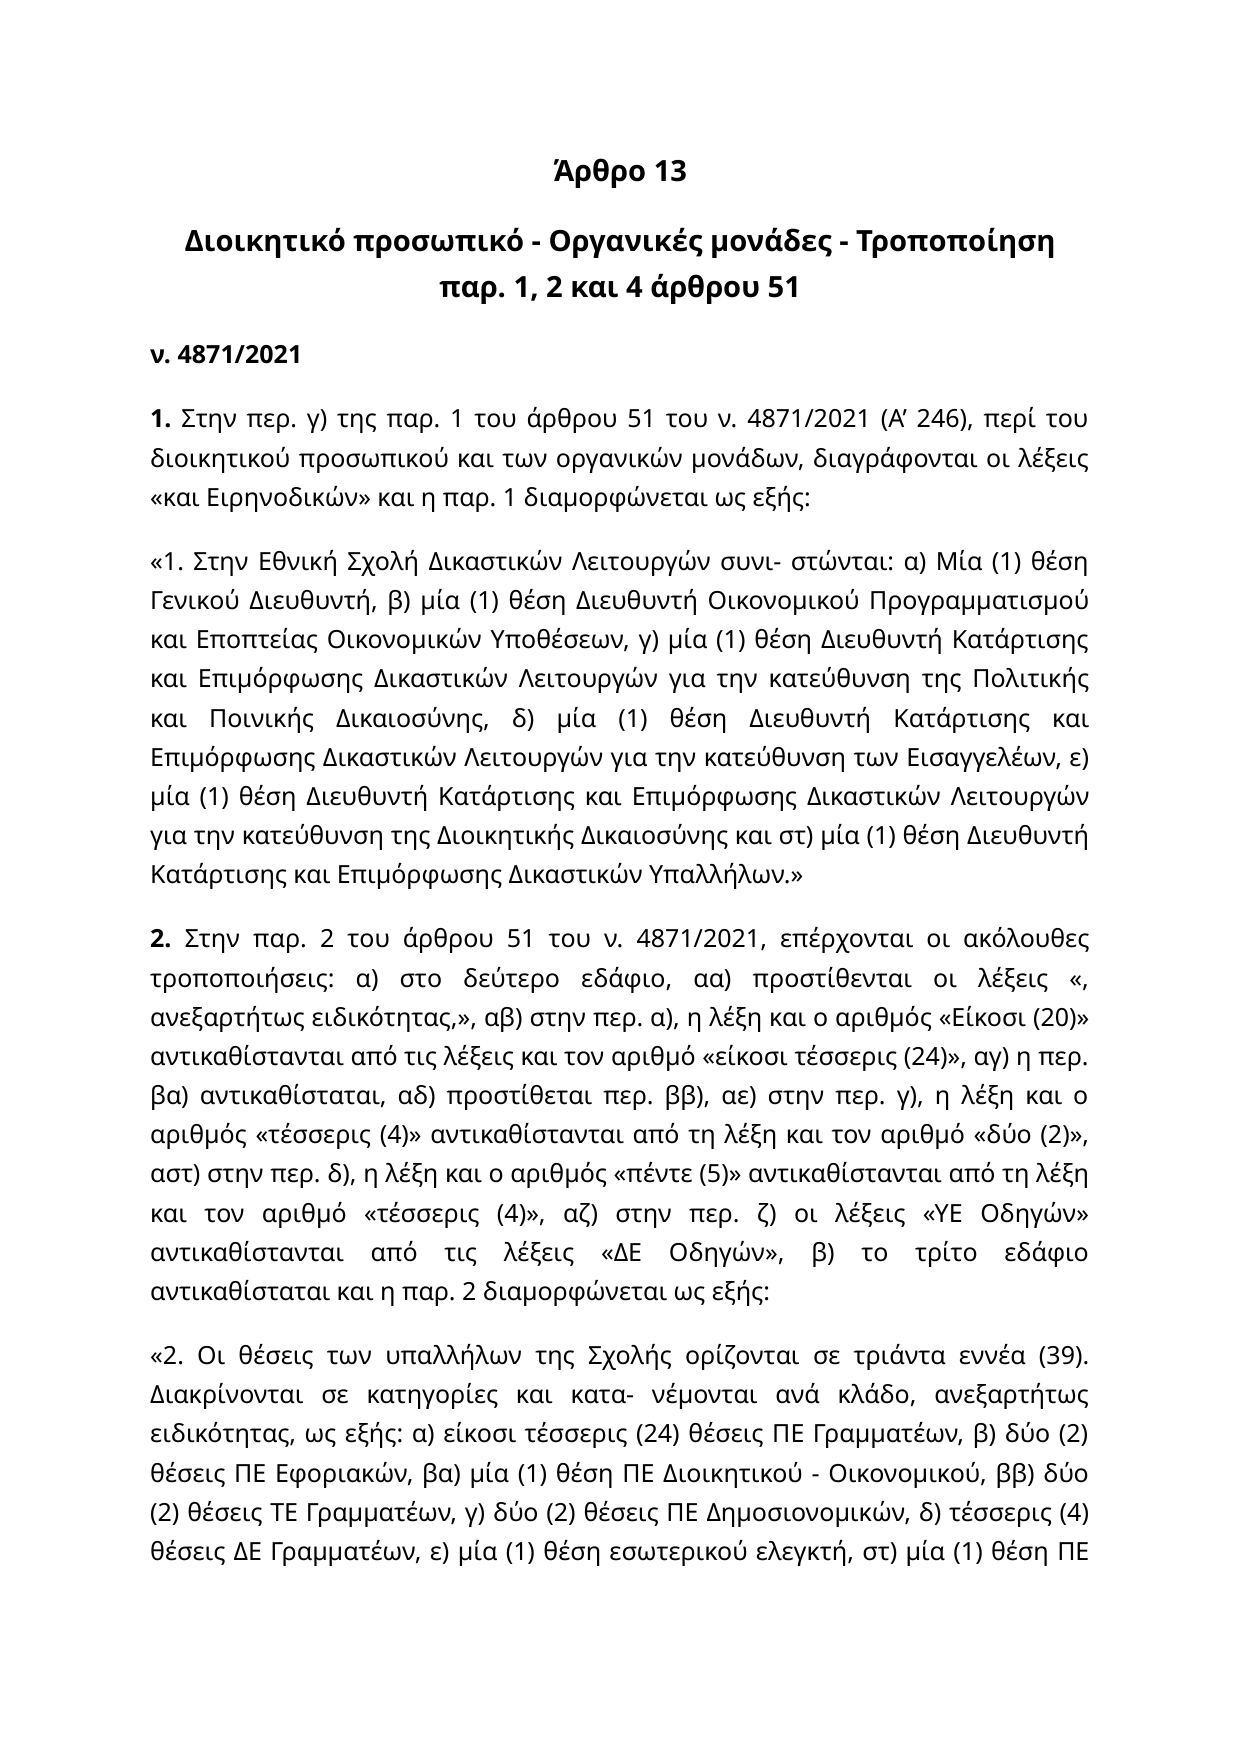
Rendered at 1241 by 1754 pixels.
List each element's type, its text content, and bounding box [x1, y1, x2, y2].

text ν. 4871/2021 [150, 337, 1090, 371]
text «1. Στην Εθνική Σχολή Δικαστικών Λειτουργών συνι- στώνται: α) Μία (1) θέση Γενικού Διευθυντή, β) μία (1) θέση Διευθυντή Οικονομικού Προγραμματισμού και Εποπτείας Οικονομικών Υποθέσεων, γ) μία (1) θέση Διευθυντή Κατάρτισης και Επιμόρφωσης Δικαστικών Λειτουργών για την κατεύθυνση της Πολιτικής και Ποινικής Δικαιοσύνης, δ) μία (1) θέση Διευθυντή Κατάρτισης και Επιμόρφωσης Δικαστικών Λειτουργών για την κατεύθυνση των Εισαγγελέων, ε) μία (1) θέση Διευθυντή Κατάρτισης και Επιμόρφωσης Δικαστικών Λειτουργών για την κατεύθυνση της Διοικητικής Δικαιοσύνης και στ) μία (1) θέση Διευθυντή Κατάρτισης και Επιμόρφωσης Δικαστικών Υπαλλήλων.» [150, 543, 1090, 891]
text 1. Στην περ. γ) της παρ. 1 του άρθρου 51 του ν. 4871/2021 (Α’ 246), περί του διοικητικού προσωπικού και των οργανικών μονάδων, διαγράφονται οι λέξεις «και Ειρηνοδικών» και η παρ. 1 διαμορφώνεται ως εξής: [150, 401, 1090, 513]
text 2. Στην παρ. 2 του άρθρου 51 του ν. 4871/2021, επέρχονται οι ακόλουθες τροποποιήσεις: α) στο δεύτερο εδάφιο, αα) προστίθενται οι λέξεις «, ανεξαρτήτως ειδικότητας,», αβ) στην περ. α), η λέξη και ο αριθμός «Είκοσι (20)» αντικαθίστανται από τις λέξεις και τον αριθμό «είκοσι τέσσερις (24)», αγ) η περ. βα) αντικαθίσταται, αδ) προστίθεται περ. ββ), αε) στην περ. γ), η λέξη και ο αριθμός «τέσσερις (4)» αντικαθίστανται από τη λέξη και τον αριθμό «δύο (2)», αστ) στην περ. δ), η λέξη και ο αριθμός «πέντε (5)» αντικαθίστανται από τη λέξη και τον αριθμό «τέσσερις (4)», αζ) στην περ. ζ) οι λέξεις «ΥΕ Οδηγών» αντικαθίστανται από τις λέξεις «ΔΕ Οδηγών», β) το τρίτο εδάφιο αντικαθίσταται και η παρ. 2 διαμορφώνεται ως εξής: [150, 921, 1090, 1308]
subtitle Άρθρο 13 [150, 150, 1090, 190]
text «2. Οι θέσεις των υπαλλήλων της Σχολής ορίζονται σε τριάντα εννέα (39). Διακρίνονται σε κατηγορίες και κατα- νέμονται ανά κλάδο, ανεξαρτήτως ειδικότητας, ως εξής: α) είκοσι τέσσερις (24) θέσεις ΠΕ Γραμματέων, β) δύο (2) θέσεις ΠΕ Εφοριακών, βα) μία (1) θέση ΠΕ Διοικητικού - Οικονομικού, ββ) δύο (2) θέσεις ΤΕ Γραμματέων, γ) δύο (2) θέσεις ΠΕ Δημοσιονομικών, δ) τέσσερις (4) θέσεις ΔΕ Γραμματέων, ε) μία (1) θέση εσωτερικού ελεγκτή, στ) μία (1) θέση ΠΕ [150, 1338, 1090, 1568]
subtitle Διοικητικό προσωπικό - Οργανικές μονάδες - Τροποποίηση παρ. 1, 2 και 4 άρθρου 51 [150, 221, 1090, 306]
